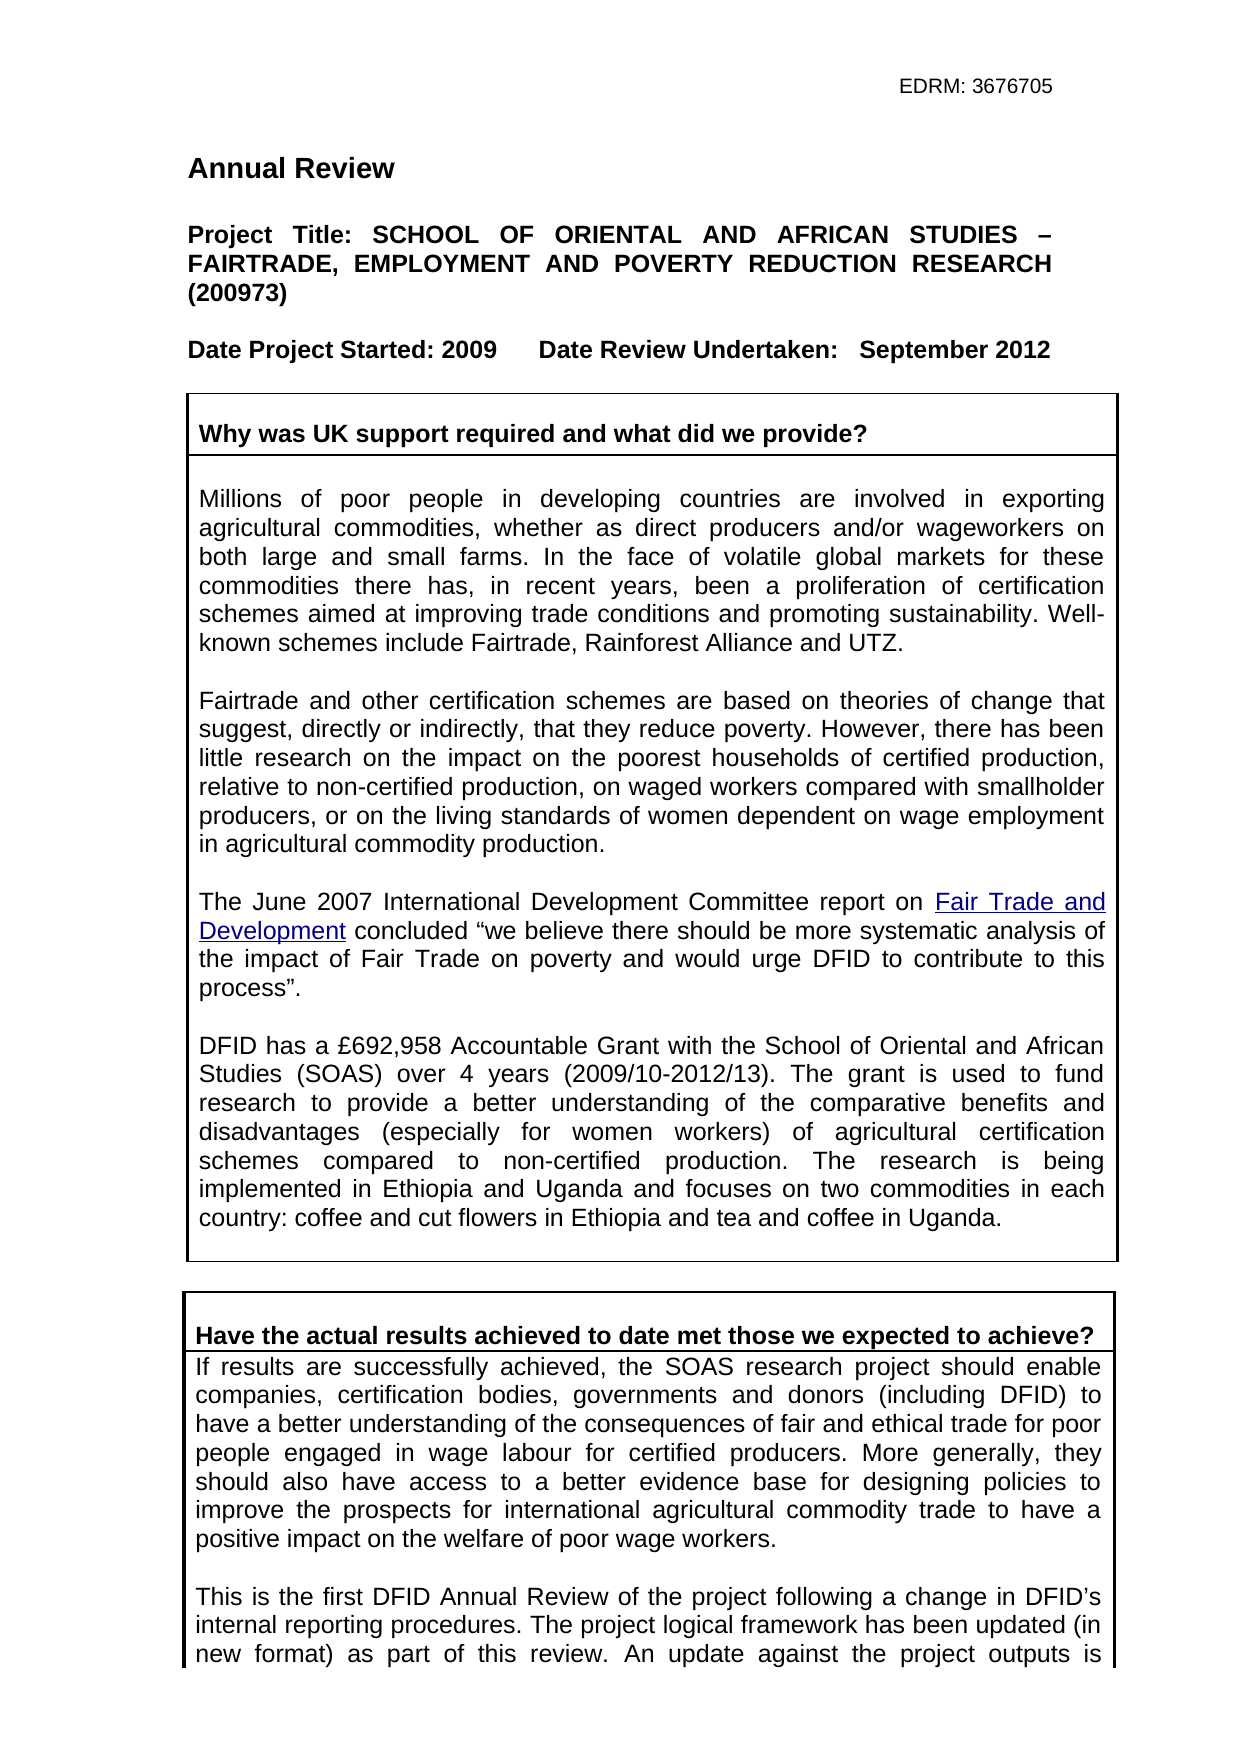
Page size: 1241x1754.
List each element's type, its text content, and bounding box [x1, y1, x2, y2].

table_cell Millions of poor people in developing countries are involved in exporting agricultural commodities, whether as direct producers and/or wageworkers on both large and small farms. In the face of volatile global markets for these commodities there has, in recent years, been a proliferation of certification schemes aimed at improving trade conditions and promoting sustainability. Well-known schemes include Fairtrade, Rainforest Alliance and UTZ. Fairtrade and other certification schemes are based on theories of change that suggest, directly or indirectly, that they reduce poverty. However, there has been little research on the impact on the poorest households of certified production, relative to non-certified production, on waged workers compared with smallholder producers, or on the living standards of women dependent on wage employment in agricultural commodity production. The June 2007 International Development Committee report on Fair Trade and Development concluded “we believe there should be more systematic analysis of the impact of Fair Trade on poverty and would urge DFID to contribute to this process”. DFID has a £692,958 Accountable Grant with the School of Oriental and African Studies (SOAS) over 4 years (2009/10-2012/13). The grant is used to fund research to provide a better understanding of the comparative benefits and disadvantages (especially for women workers) of agricultural certification schemes compared to non-certified production. The research is being implemented in Ethiopia and Uganda and focuses on two commodities in each country: coffee and cut flowers in Ethiopia and tea and coffee in Uganda. [189, 456, 1116, 1261]
table_header Have the actual results achieved to date met those we expected to achieve? [186, 1293, 1113, 1350]
text Project Title: SCHOOL OF ORIENTAL AND AFRICAN STUDIES – FAIRTRADE, EMPLOYMENT AND POVERTY REDUCTION RESEARCH (200973) [187, 220, 1053, 306]
subtitle Annual Review [187, 151, 1053, 185]
table_header Why was UK support required and what did we provide? [189, 394, 1116, 454]
text Date Project Started: 2009 Date Review Undertaken: September 2012 [187, 335, 1053, 364]
table_cell If results are successfully achieved, the SOAS research project should enable companies, certification bodies, governments and donors (including DFID) to have a better understanding of the consequences of fair and ethical trade for poor people engaged in wage labour for certified producers. More generally, they should also have access to a better evidence base for designing policies to improve the prospects for international agricultural commodity trade to have a positive impact on the welfare of poor wage workers. This is the first DFID Annual Review of the project following a change in DFID’s internal reporting procedures. The project logical framework has been updated (in new format) as part of this review. An update against the project outputs is [186, 1352, 1113, 1668]
